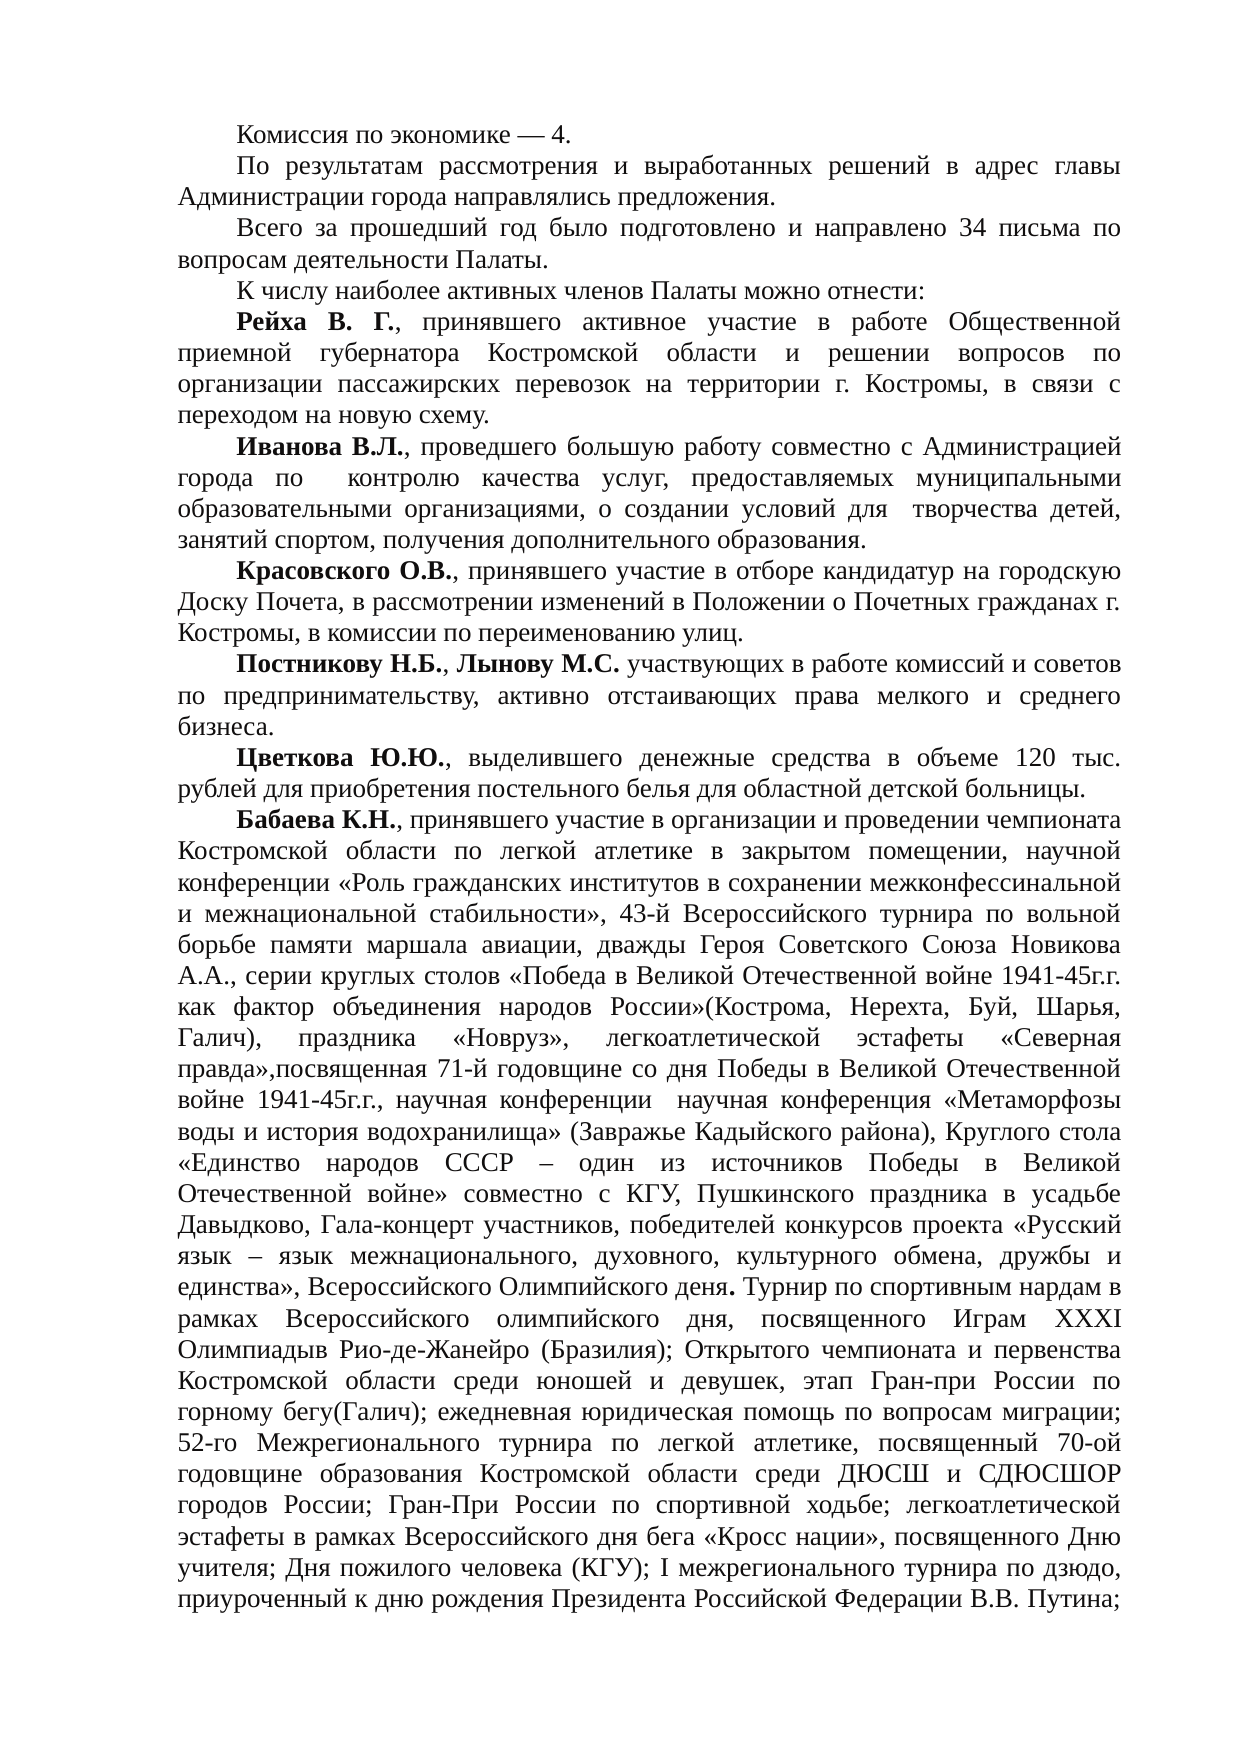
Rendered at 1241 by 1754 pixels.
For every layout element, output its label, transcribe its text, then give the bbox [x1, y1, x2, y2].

text Постникову Н.Б., Лынову М.С. участвующих в работе комиссий и советов по предпринимательству, активно отстаивающих права мелкого и среднего бизнеса. [177, 648, 1122, 741]
text По результатам рассмотрения и выработанных решений в адрес главы Администрации города направлялись предложения. [177, 149, 1122, 212]
text Цветкова Ю.Ю., выделившего денежные средства в объеме 120 тыс. рублей для приобретения постельного белья для областной детской больницы. [177, 741, 1122, 803]
text Иванова В.Л., проведшего большую работу совместно с Администрацией города по контролю качества услуг, предоставляемых муниципальными образовательными организациями, о создании условий для творчества детей, занятий спортом, получения дополнительного образования. [177, 429, 1122, 554]
text Бабаева К.Н., принявшего участие в организации и проведении чемпионата Костромской области по легкой атлетике в закрытом помещении, научной конференции «Роль гражданских институтов в сохранении межконфессинальной и межнациональной стабильности», 43-й Всероссийского турнира по вольной борьбе памяти маршала авиации, дважды Героя Советского Союза Новикова А.А., серии круглых столов «Победа в Великой Отечественной войне 1941-45г.г. как фактор объединения народов России»(Кострома, Нерехта, Буй, Шарья, Галич), праздника «Новруз», легкоатлетической эстафеты «Северная правда»,посвященная 71-й годовщине со дня Победы в Великой Отечественной войне 1941-45г.г., научная конференции научная конференция «Метаморфозы воды и история водохранилища» (Завражье Кадыйского района), Круглого стола «Единство народов СССР – один из источников Победы в Великой Отечественной войне» совместно с КГУ, Пушкинского праздника в усадьбе Давыдково, Гала-концерт участников, победителей конкурсов проекта «Русский язык – язык межнационального, духовного, культурного обмена, дружбы и единства», Всероссийского Олимпийского деня. Турнир по спортивным нардам в рамках Всероссийского олимпийского дня, посвященного Играм XXXI Олимпиадыв Рио-де-Жанейро (Бразилия); Открытого чемпионата и первенства Костромской области среди юношей и девушек, этап Гран-при России по горному бегу(Галич); ежедневная юридическая помощь по вопросам миграции; 52-го Межрегионального турнира по легкой атлетике, посвященный 70-ой годовщине образования Костромской области среди ДЮСШ и СДЮСШОР городов России; Гран-При России по спортивной ходьбе; легкоатлетической эстафеты в рамках Всероссийского дня бега «Кросс нации», посвященного Дню учителя; Дня пожилого человека (КГУ); I межрегионального турнира по дзюдо, приуроченный к дню рождения Президента Российской Федерации В.В. Путина; [177, 803, 1122, 1613]
text К числу наиболее активных членов Палаты можно отнести: [177, 274, 1122, 305]
text Красовского О.В., принявшего участие в отборе кандидатур на городскую Доску Почета, в рассмотрении изменений в Положении о Почетных гражданах г. Костромы, в комиссии по переименованию улиц. [177, 554, 1122, 648]
text Комиссия по экономике — 4. [177, 118, 1122, 149]
text Рейха В. Г., принявшего активное участие в работе Общественной приемной губернатора Костромской области и решении вопросов по организации пассажирских перевозок на территории г. Костромы, в связи с переходом на новую схему. [177, 305, 1122, 429]
text Всего за прошедший год было подготовлено и направлено 34 письма по вопросам деятельности Палаты. [177, 212, 1122, 274]
